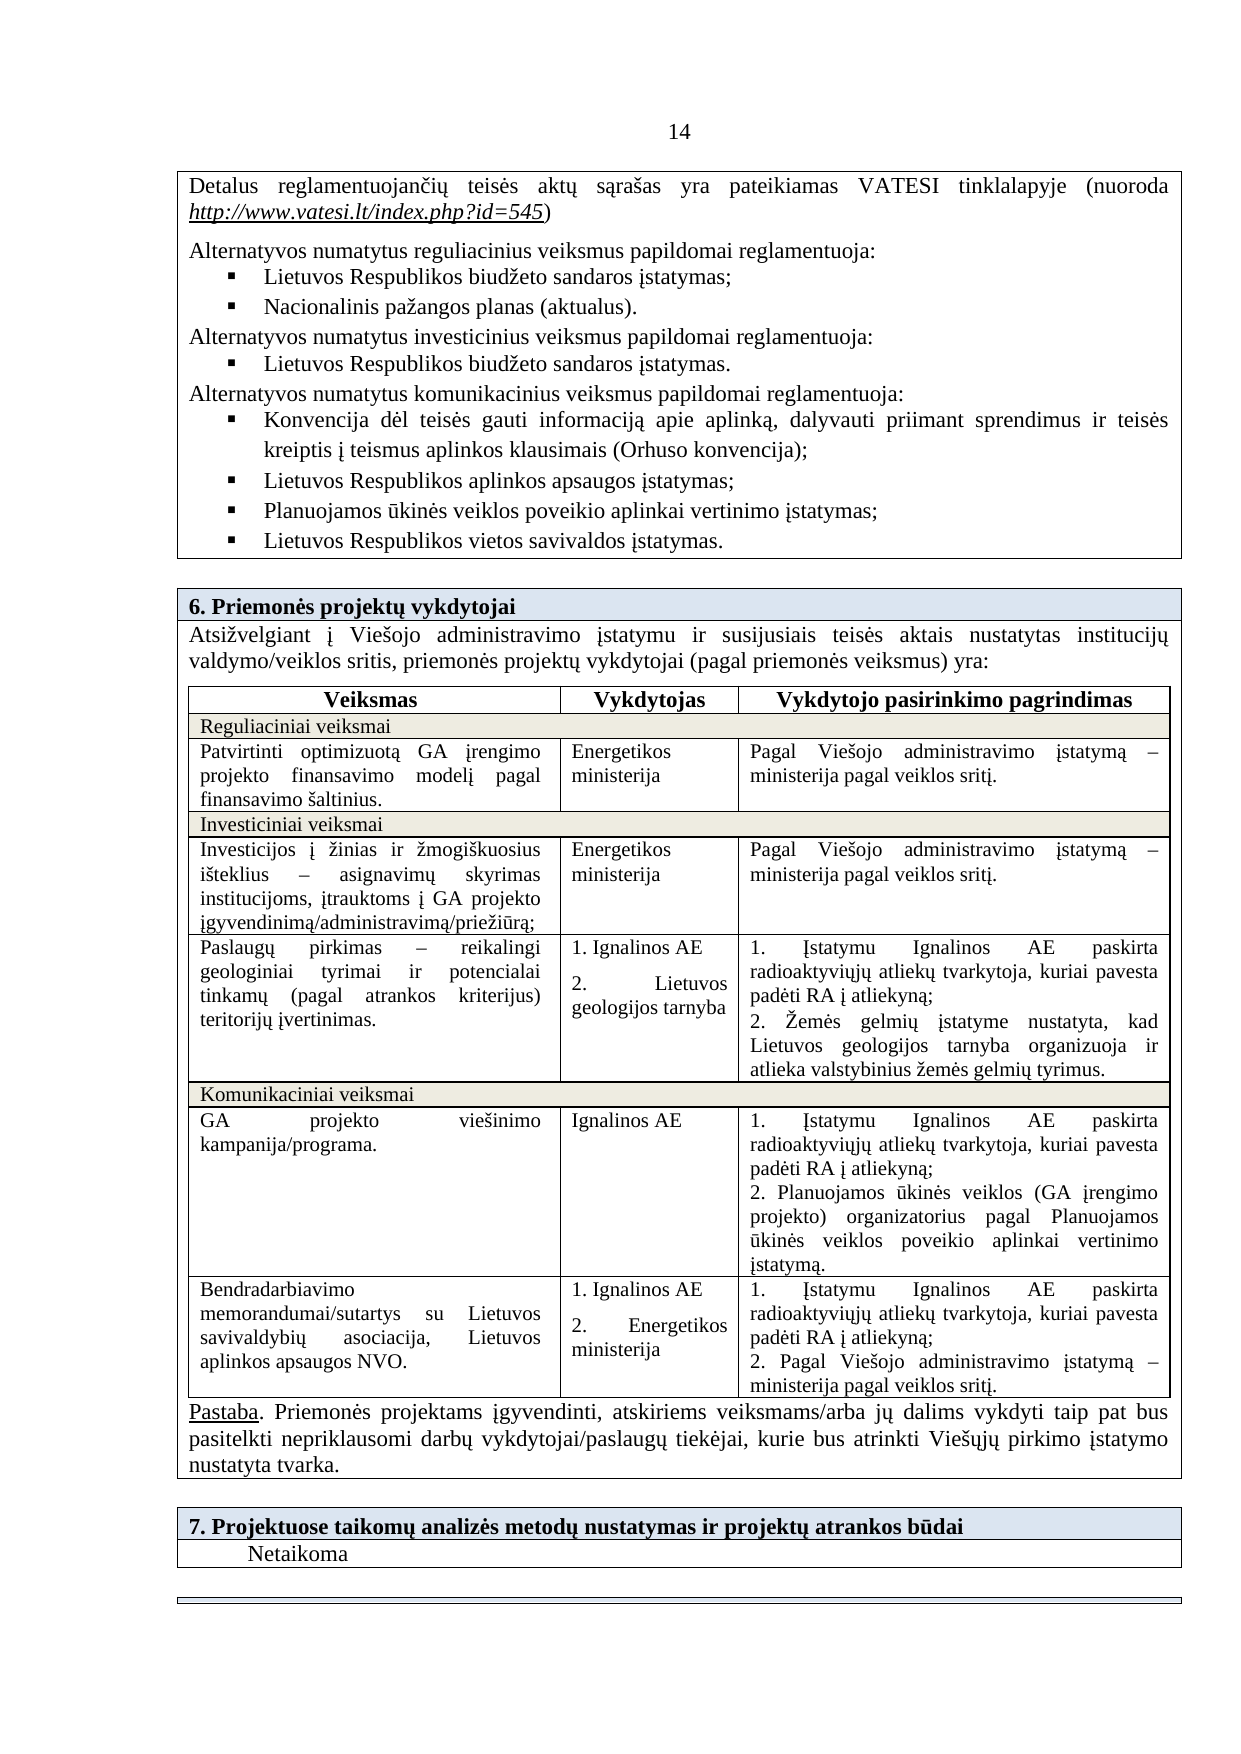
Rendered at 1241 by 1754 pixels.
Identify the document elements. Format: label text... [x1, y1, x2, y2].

table_cell Reguliaciniai veiksmai [189, 714, 1169, 738]
table_cell 1. Įstatymu Ignalinos AE paskirta radioaktyviųjų atliekų tvarkytoja, kuriai pavesta padėti RA į atliekyną; 2. Pagal Viešojo administravimo įstatymą – ministerija pagal veiklos sritį. [739, 1277, 1169, 1397]
table_cell Netaikoma [178, 1540, 1181, 1567]
table_cell GA projekto viešinimo kampanija/programa. [189, 1108, 560, 1276]
table_cell Investiciniai veiksmai [189, 812, 1169, 836]
table_cell Patvirtinti optimizuotą GA įrengimo projekto finansavimo modelį pagal finansavimo šaltinius. [189, 739, 560, 811]
table_cell Ignalinos AE [561, 1108, 738, 1276]
table_cell Detalus reglamentuojančių teisės aktų sąrašas yra pateikiamas VATESI tinklalapyje (nuoroda http://www.vatesi.lt/index.php?id=545) Alternatyvos numatytus reguliacinius veiksmus papildomai reglamentuoja:  Lietuvos Respublikos biudžeto sandaros įstatymas;  Nacionalinis pažangos planas (aktualus). Alternatyvos numatytus investicinius veiksmus papildomai reglamentuoja:  Lietuvos Respublikos biudžeto sandaros įstatymas. Alternatyvos numatytus komunikacinius veiksmus papildomai reglamentuoja:  Konvencija dėl teisės gauti informaciją apie aplinką, dalyvauti priimant sprendimus ir teisės kreiptis į teismus aplinkos klausimais (Orhuso konvencija);  Lietuvos Respublikos aplinkos apsaugos įstatymas;  Planuojamos ūkinės veiklos poveikio aplinkai vertinimo įstatymas;  Lietuvos Respublikos vietos savivaldos įstatymas. [178, 172, 1181, 558]
table_header Veiksmas [189, 687, 560, 713]
table_header Vykdytojo pasirinkimo pagrindimas [739, 687, 1169, 713]
table_cell Energetikos ministerija [561, 739, 738, 811]
table_header [178, 1598, 1181, 1602]
table_cell 1. Įstatymu Ignalinos AE paskirta radioaktyviųjų atliekų tvarkytoja, kuriai pavesta padėti RA į atliekyną; 2. Planuojamos ūkinės veiklos (GA įrengimo projekto) organizatorius pagal Planuojamos ūkinės veiklos poveikio aplinkai vertinimo įstatymą. [739, 1108, 1169, 1276]
table_header 7. Projektuose taikomų analizės metodų nustatymas ir projektų atrankos būdai [178, 1508, 1181, 1539]
table_cell Pagal Viešojo administravimo įstatymą – ministerija pagal veiklos sritį. [739, 838, 1169, 934]
table_cell 1. Ignalinos AE 2. Lietuvos geologijos tarnyba [561, 935, 738, 1081]
table_cell Bendradarbiavimo memorandumai/sutartys su Lietuvos savivaldybių asociacija, Lietuvos aplinkos apsaugos NVO. [189, 1277, 560, 1397]
table_cell Investicijos į žinias ir žmogiškuosius išteklius – asignavimų skyrimas institucijoms, įtrauktoms į GA projekto įgyvendinimą/administravimą/priežiūrą; [189, 838, 560, 934]
table_cell Energetikos ministerija [561, 838, 738, 934]
table_cell 1. Ignalinos AE 2. Energetikos ministerija [561, 1277, 738, 1397]
table_cell Atsižvelgiant į Viešojo administravimo įstatymu ir susijusiais teisės aktais nustatytas institucijų valdymo/veiklos sritis, priemonės projektų vykdytojai (pagal priemonės veiksmus) yra: Pastaba. Priemonės projektams įgyvendinti, atskiriems veiksmams/arba jų dalims vykdyti taip pat bus pasitelkti nepriklausomi darbų vykdytojai/paslaugų tiekėjai, kurie bus atrinkti Viešųjų pirkimo įstatymo nustatyta tvarka. [178, 621, 1181, 1477]
table_cell Paslaugų pirkimas – reikalingi geologiniai tyrimai ir potencialai tinkamų (pagal atrankos kriterijus) teritorijų įvertinimas. [189, 935, 560, 1081]
table_cell Komunikaciniai veiksmai [189, 1083, 1169, 1106]
table_cell Pagal Viešojo administravimo įstatymą – ministerija pagal veiklos sritį. [739, 739, 1169, 811]
table_header Vykdytojas [561, 687, 738, 713]
table_cell 1. Įstatymu Ignalinos AE paskirta radioaktyviųjų atliekų tvarkytoja, kuriai pavesta padėti RA į atliekyną; 2. Žemės gelmių įstatyme nustatyta, kad Lietuvos geologijos tarnyba organizuoja ir atlieka valstybinius žemės gelmių tyrimus. [739, 935, 1169, 1081]
table_header 6. Priemonės projektų vykdytojai [178, 589, 1181, 620]
